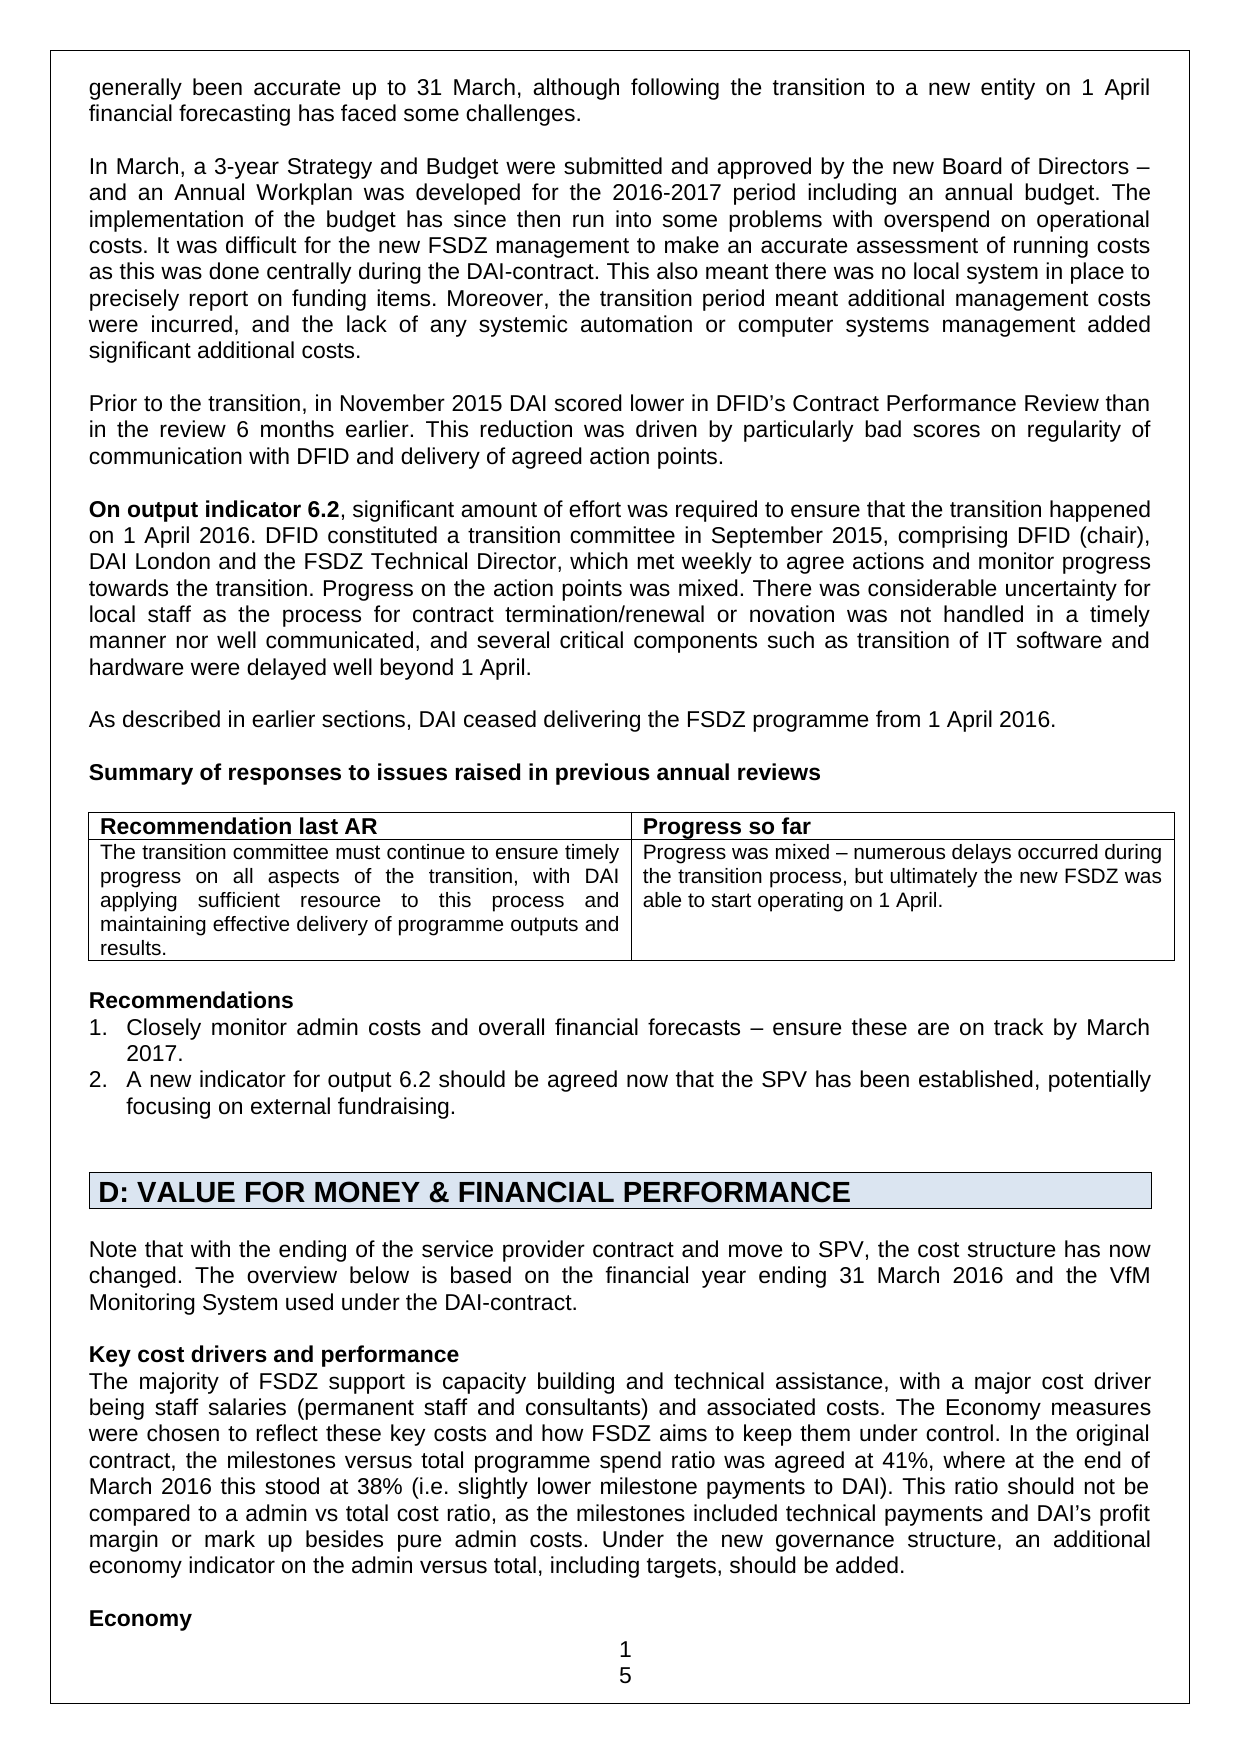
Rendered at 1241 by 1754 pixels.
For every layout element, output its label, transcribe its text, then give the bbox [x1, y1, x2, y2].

text generally been accurate up to 31 March, although following the transition to a new entity on 1 April financial forecasting has faced some challenges. [89, 74, 1152, 127]
text Note that with the ending of the service provider contract and move to SPV, the cost structure has now changed. The overview below is based on the financial year ending 31 March 2016 and the VfM Monitoring System used under the DAI-contract. [89, 1236, 1152, 1315]
table_cell The transition committee must continue to ensure timely progress on all aspects of the transition, with DAI applying sufficient resource to this process and maintaining effective delivery of programme outputs and results. [89, 840, 631, 960]
subtitle D: VALUE FOR MONEY & FINANCIAL PERFORMANCE [90, 1173, 1151, 1208]
table_cell Progress was mixed – numerous delays occurred during the transition process, but ultimately the new FSDZ was able to start operating on 1 April. [632, 840, 1174, 960]
table_header Recommendation last AR [89, 813, 631, 839]
list A new indicator for output 6.2 should be agreed now that the SPV has been established, potentially focusing on external fundraising. [89, 1066, 1152, 1119]
text Economy [89, 1605, 1152, 1631]
text In March, a 3-year Strategy and Budget were submitted and approved by the new Board of Directors – and an Annual Workplan was developed for the 2016-2017 period including an annual budget. The implementation of the budget has since then run into some problems with overspend on operational costs. It was difficult for the new FSDZ management to make an accurate assessment of running costs as this was done centrally during the DAI-contract. This also meant there was no local system in place to precisely report on funding items. Moreover, the transition period meant additional management costs were incurred, and the lack of any systemic automation or computer systems management added significant additional costs. [89, 153, 1152, 364]
text Recommendations [89, 987, 1152, 1014]
text Prior to the transition, in November 2015 DAI scored lower in DFID’s Contract Performance Review than in the review 6 months earlier. This reduction was driven by particularly bad scores on regularity of communication with DFID and delivery of agreed action points. [89, 390, 1152, 469]
list Closely monitor admin costs and overall financial forecasts – ensure these are on track by March 2017. [89, 1014, 1152, 1066]
text Key cost drivers and performance [89, 1341, 1152, 1368]
text The majority of FSDZ support is capacity building and technical assistance, with a major cost driver being staff salaries (permanent staff and consultants) and associated costs. The Economy measures were chosen to reflect these key costs and how FSDZ aims to keep them under control. In the original contract, the milestones versus total programme spend ratio was agreed at 41%, where at the end of March 2016 this stood at 38% (i.e. slightly lower milestone payments to DAI). This ratio should not be compared to a admin vs total cost ratio, as the milestones included technical payments and DAI’s profit margin or mark up besides pure admin costs. Under the new governance structure, an additional economy indicator on the admin versus total, including targets, should be added. [89, 1368, 1152, 1578]
text On output indicator 6.2, significant amount of effort was required to ensure that the transition happened on 1 April 2016. DFID constituted a transition committee in September 2015, comprising DFID (chair), DAI London and the FSDZ Technical Director, which met weekly to agree actions and monitor progress towards the transition. Progress on the action points was mixed. There was considerable uncertainty for local staff as the process for contract termination/renewal or novation was not handled in a timely manner nor well communicated, and several critical components such as transition of IT software and hardware were delayed well beyond 1 April. [89, 496, 1152, 680]
text As described in earlier sections, DAI ceased delivering the FSDZ programme from 1 April 2016. [89, 706, 1152, 733]
text Summary of responses to issues raised in previous annual reviews [89, 759, 1152, 785]
table_header Progress so far [632, 813, 1174, 839]
